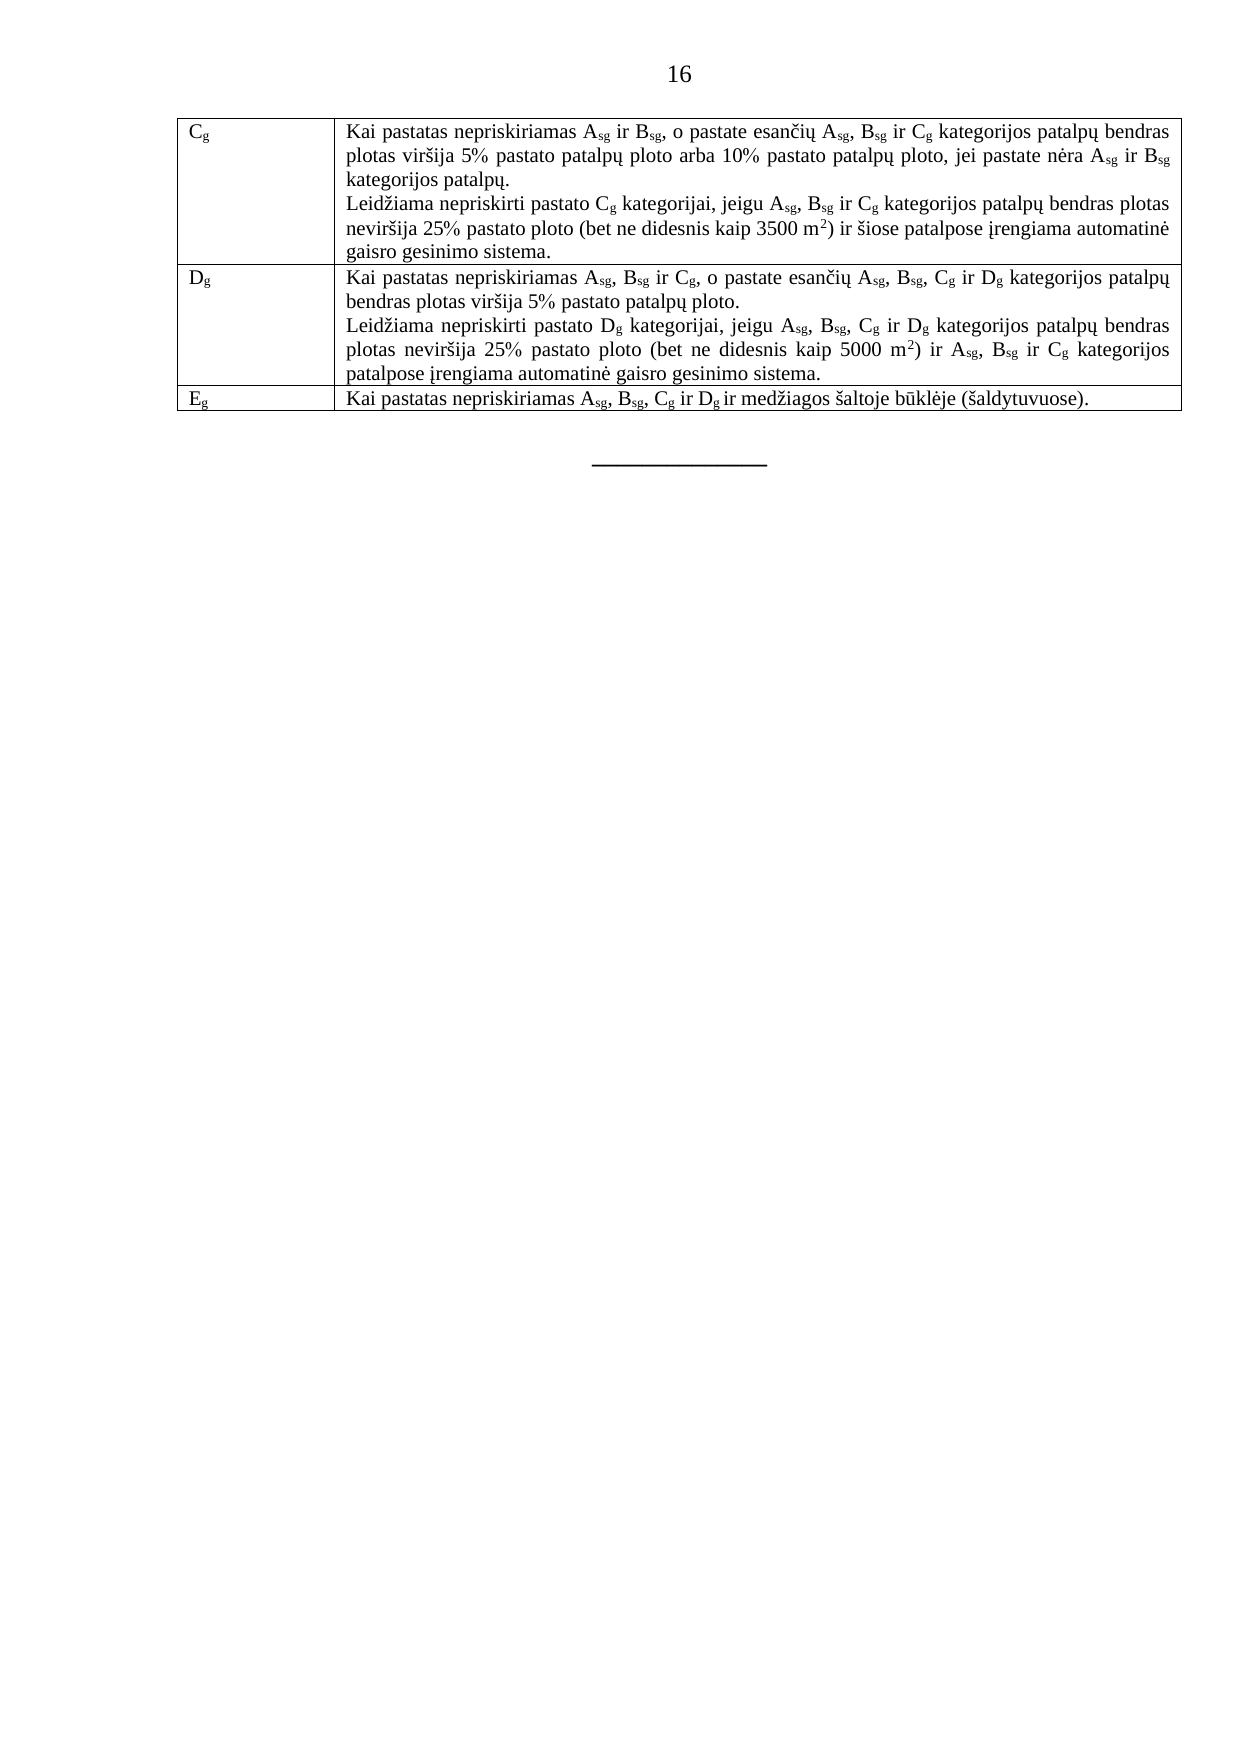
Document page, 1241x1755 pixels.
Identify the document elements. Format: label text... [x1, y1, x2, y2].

table_cell Eg [178, 386, 334, 410]
table_cell Dg [178, 265, 334, 385]
text ______________ [177, 440, 1181, 468]
table_cell Cg [178, 119, 334, 263]
table_cell Kai pastatas nepriskiriamas Asg, Bsg, Cg ir Dg ir medžiagos šaltoje būklėje (šaldytuvuose). [335, 386, 1181, 410]
table_cell Kai pastatas nepriskiriamas Asg, Bsg ir Cg, o pastate esančių Asg, Bsg, Cg ir Dg kategorijos patalpų bendras plotas viršija 5 pastato patalpų ploto. Leidžiama nepriskirti pastato Dg kategorijai, jeigu Asg, Bsg, Cg ir Dg kategorijos patalpų bendras plotas neviršija 25 pastato ploto (bet ne didesnis kaip 5000 m2) ir Asg, Bsg ir Cg kategorijos patalpose įrengiama automatinė gaisro gesinimo sistema. [335, 265, 1181, 385]
table_cell Kai pastatas nepriskiriamas Asg ir Bsg, o pastate esančių Asg, Bsg ir Cg kategorijos patalpų bendras plotas viršija 5 pastato patalpų ploto arba 10 pastato patalpų ploto, jei pastate nėra Asg ir Bsg kategorijos patalpų. Leidžiama nepriskirti pastato Cg kategorijai, jeigu Asg, Bsg ir Cg kategorijos patalpų bendras plotas neviršija 25 pastato ploto (bet ne didesnis kaip 3500 m2) ir šiose patalpose įrengiama automatinė gaisro gesinimo sistema. [335, 119, 1181, 263]
